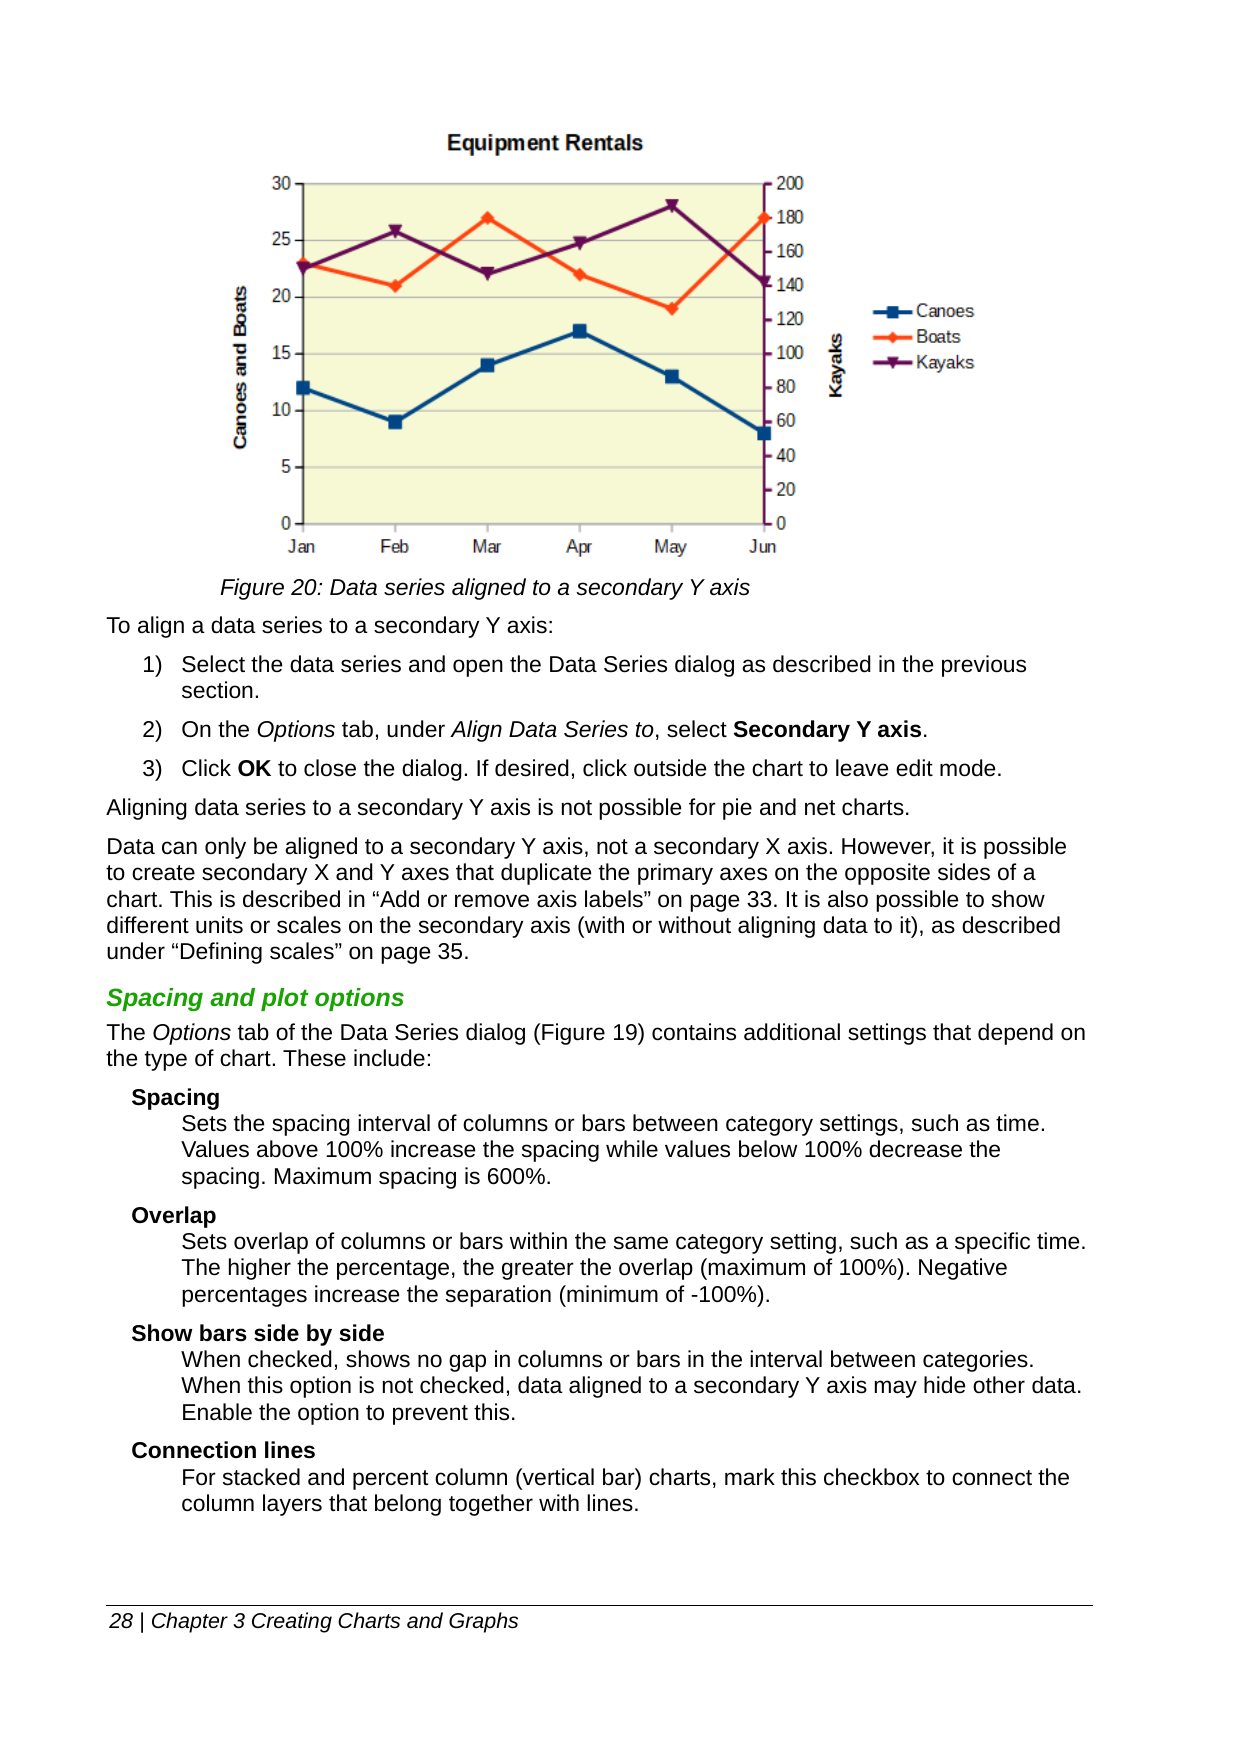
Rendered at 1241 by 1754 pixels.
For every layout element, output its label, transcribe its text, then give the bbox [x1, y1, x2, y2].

text Connection lines [131, 1437, 1093, 1464]
text For stacked and percent column (vertical bar) charts, mark this checkbox to connect the column layers that belong together with lines. [181, 1464, 1093, 1516]
text Overlap [131, 1202, 1093, 1228]
text Sets overlap of columns or bars within the same category setting, such as a specific time. The higher the percentage, the greater the overlap (maximum of 100%). Negative percentages increase the separation (minimum of -100%). [181, 1228, 1093, 1307]
text To align a data series to a secondary Y axis: [106, 612, 1093, 639]
list On the Options tab, under Align Data Series to, select Secondary Y axis. [162, 716, 1093, 743]
text The Options tab of the Data Series dialog (Figure 19) contains additional settings that depend on the type of chart. These include: [106, 1018, 1093, 1071]
text Spacing [131, 1084, 1093, 1110]
subtitle Spacing and plot options [106, 983, 1093, 1012]
text Figure 20: Data series aligned to a secondary Y axis [220, 573, 979, 600]
text Sets the spacing interval of columns or bars between category settings, such as time. Values above 100% increase the spacing while values below 100% decrease the spacing. Maximum spacing is 600%. [181, 1110, 1093, 1189]
text When checked, shows no gap in columns or bars in the interval between categories. When this option is not checked, data aligned to a secondary Y axis may hide other data. Enable the option to prevent this. [181, 1346, 1093, 1425]
list Select the data series and open the Data Series dialog as described in the previous section. [162, 651, 1093, 704]
picture [219, 118, 980, 561]
text Aligning data series to a secondary Y axis is not possible for pie and net charts. [106, 794, 1093, 820]
list Click OK to close the dialog. If desired, click outside the chart to leave edit mode. [162, 755, 1093, 782]
text Data can only be aligned to a secondary Y axis, not a secondary X axis. However, it is possible to create secondary X and Y axes that duplicate the primary axes on the opposite sides of a chart. This is described in “Add or remove axis labels” on page 33. It is also possible to show different units or scales on the secondary axis (with or without aligning data to it), as described under “Defining scales” on page 35. [106, 833, 1093, 965]
text Show bars side by side [131, 1319, 1093, 1346]
